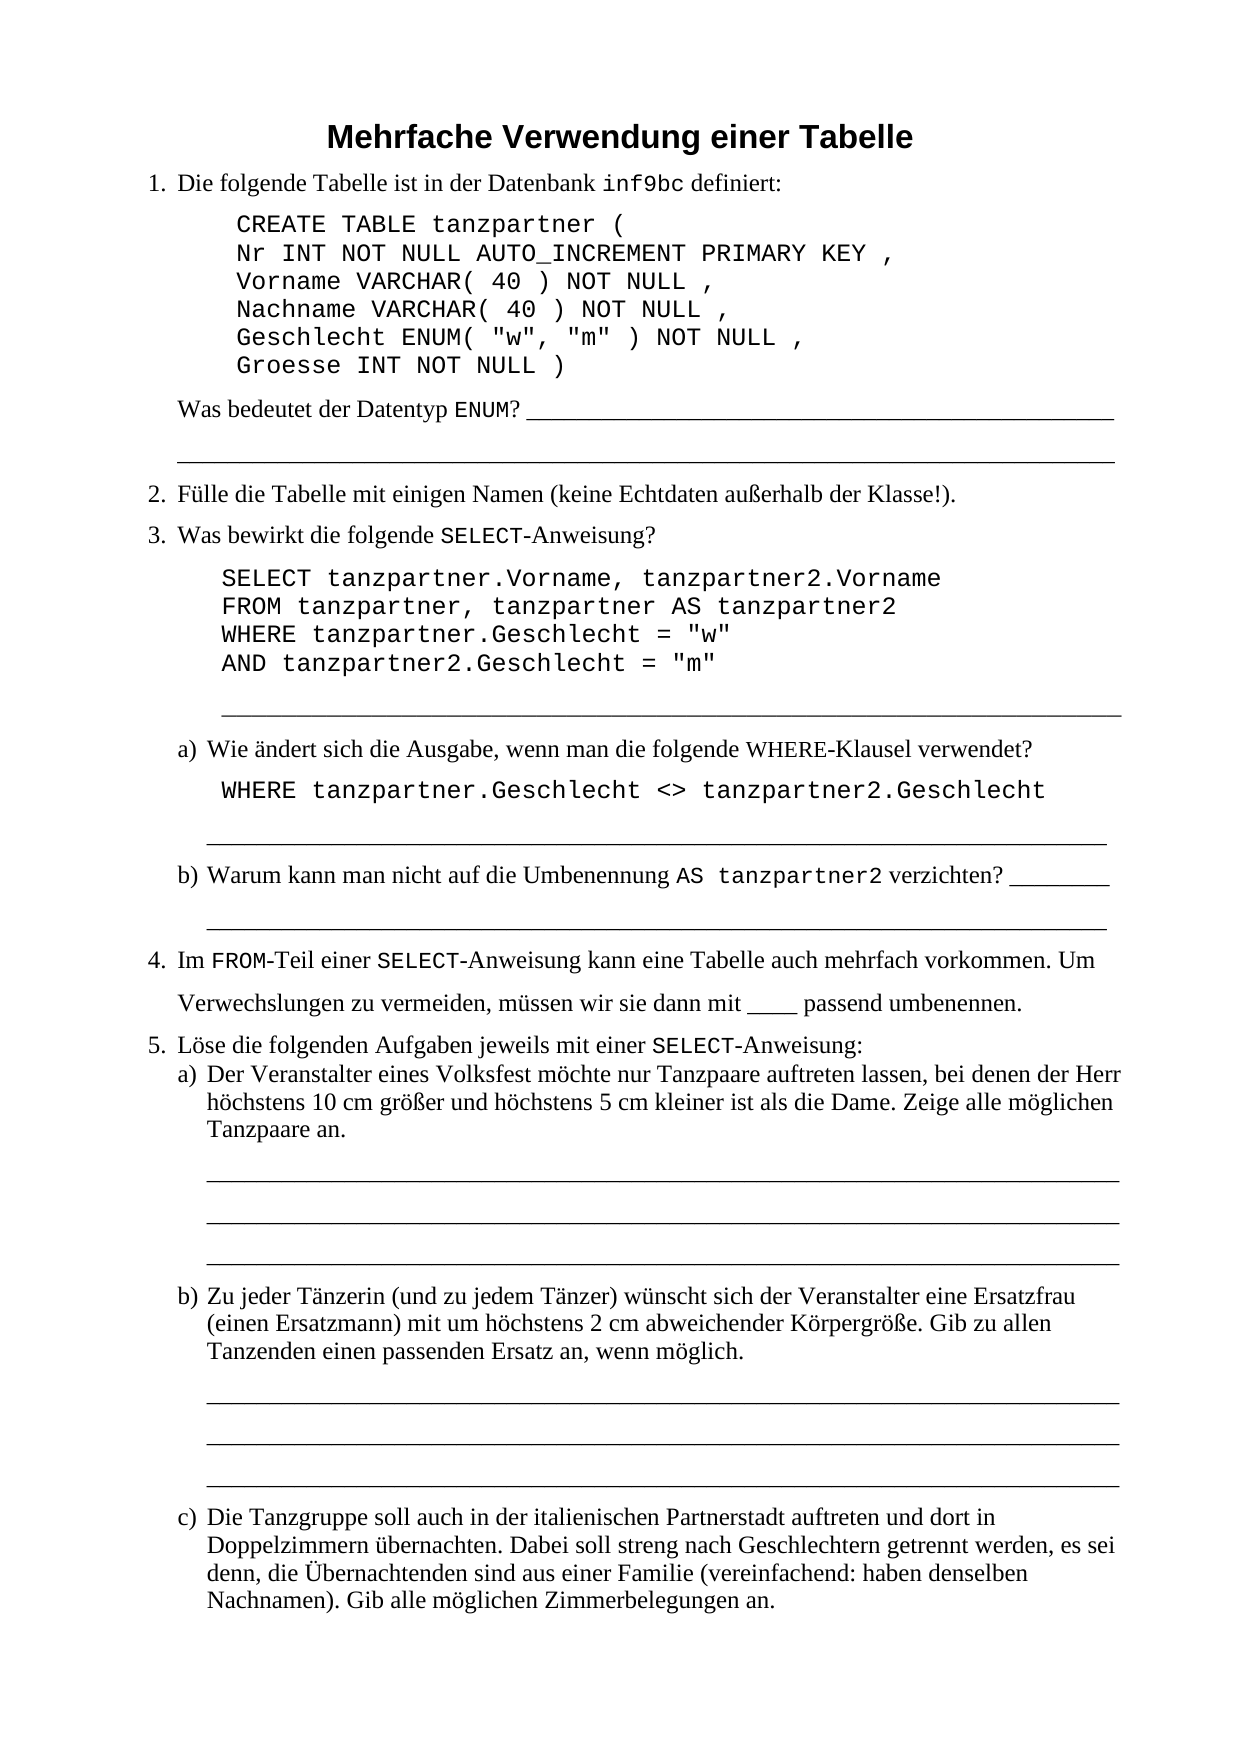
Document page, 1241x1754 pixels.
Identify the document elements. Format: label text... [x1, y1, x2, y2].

list Fülle die Tabelle mit einigen Namen (keine Echtdaten außerhalb der Klasse!). [148, 480, 1122, 508]
list Was bewirkt die folgende SELECT-Anweisung? [148, 522, 1122, 551]
list _________________________________________________________________________ [177, 1462, 1122, 1490]
list Die Tanzgruppe soll auch in der italienischen Partnerstadt auftreten und dort in Doppelzimmern übernachten. Dabei soll streng nach Geschlechtern getrennt werden, es sei denn, die Übernachtenden sind aus einer Familie (vereinfachend: haben denselben Nachnamen). Gib alle möglichen Zimmerbelegungen an. [177, 1503, 1122, 1614]
list SELECT tanzpartner.Vorname, tanzpartner2.Vorname FROM tanzpartner, tanzpartner AS tanzpartner2 WHERE tanzpartner.Geschlecht = "w" AND tanzpartner2.Geschlecht = "m" [192, 566, 1122, 678]
list _________________________________________________________________________ [177, 1379, 1122, 1407]
text CREATE TABLE tanzpartner ( [236, 212, 1122, 240]
list ________________________________________________________________________ [177, 820, 1122, 848]
list Zu jeder Tänzerin (und zu jedem Tänzer) wünscht sich der Veranstalter eine Ersatzfrau (einen Ersatzmann) mit um höchstens 2 cm abweichender Körpergröße. Gib zu allen Tanzenden einen passenden Ersatz an, wenn möglich. [177, 1282, 1122, 1365]
list _________________________________________________________________________ [177, 1420, 1122, 1448]
text Nr INT NOT NULL AUTO_INCREMENT PRIMARY KEY , Vorname VARCHAR( 40 ) NOT NULL , Nachname VARCHAR( 40 ) NOT NULL , Geschlecht ENUM( "w", "m" ) NOT NULL , Groesse INT NOT NULL ) [236, 240, 1122, 381]
list Was bedeutet der Datentyp ENUM? _______________________________________________ [148, 395, 1122, 424]
list Die folgende Tabelle ist in der Datenbank inf9bc definiert: [148, 169, 1122, 198]
list ________________________________________________________________________ [177, 905, 1122, 932]
list WHERE tanzpartner.Geschlecht <> tanzpartner2.Geschlecht [192, 778, 1122, 806]
list ___________________________________________________________________________ [148, 438, 1122, 466]
list Warum kann man nicht auf die Umbenennung AS tanzpartner2 verzichten? ________ [177, 862, 1122, 891]
list ____________________________________________________________ [192, 693, 1122, 722]
list Löse die folgenden Aufgaben jeweils mit einer SELECT-Anweisung: [148, 1031, 1122, 1060]
list _________________________________________________________________________ [177, 1199, 1122, 1226]
list Wie ändert sich die Ausgabe, wenn man die folgende WHERE-Klausel verwendet? [177, 735, 1122, 763]
list _________________________________________________________________________ [177, 1240, 1122, 1268]
list Im FROM-Teil einer SELECT-Anweisung kann eine Tabelle auch mehrfach vorkommen. Um Verwechslungen zu vermeiden, müssen wir sie dann mit ____ passend umbenennen. [148, 946, 1122, 1017]
text Mehrfache Verwendung einer Tabelle [118, 118, 1122, 155]
list _________________________________________________________________________ [177, 1157, 1122, 1185]
list Der Veranstalter eines Volksfest möchte nur Tanzpaare auftreten lassen, bei denen der Herr höchstens 10 cm größer und höchstens 5 cm kleiner ist als die Dame. Zeige alle möglichen Tanzpaare an. [177, 1060, 1122, 1143]
